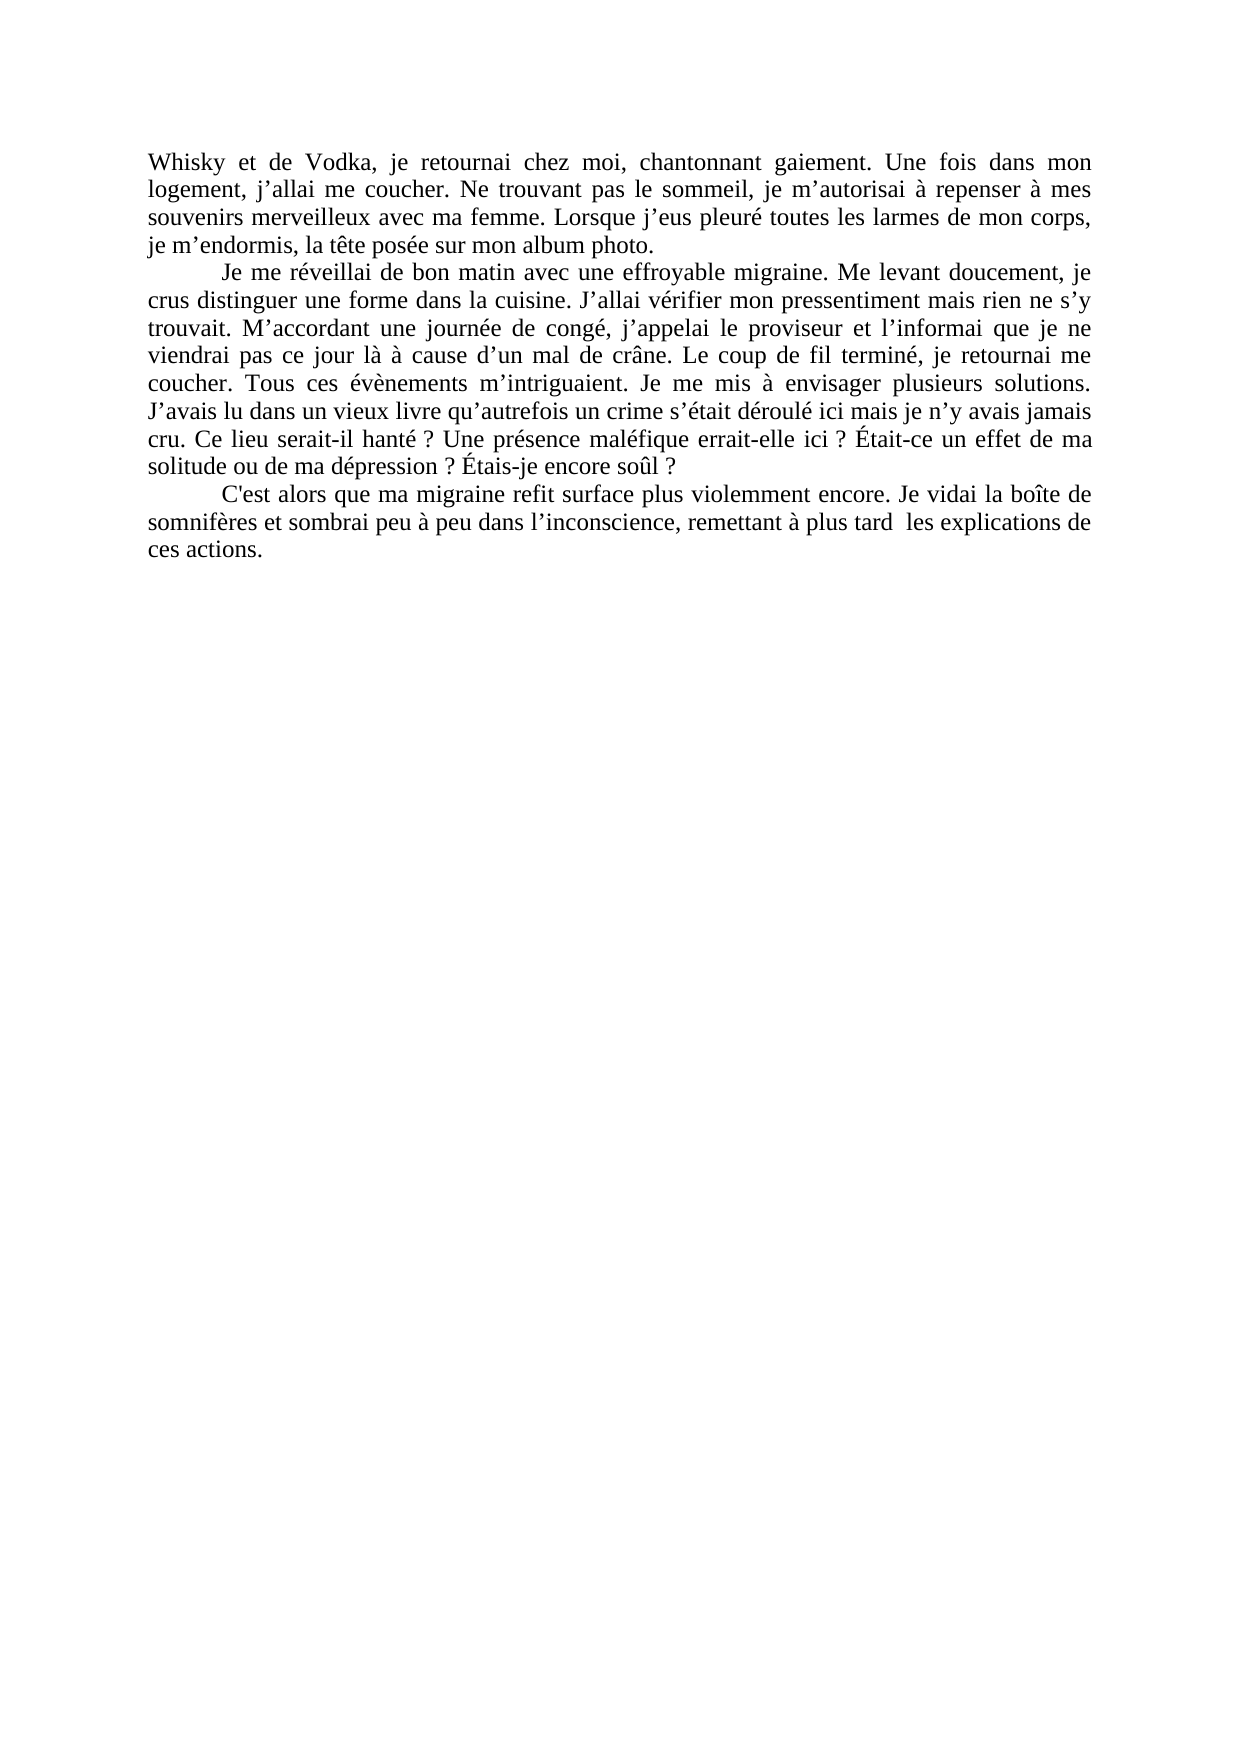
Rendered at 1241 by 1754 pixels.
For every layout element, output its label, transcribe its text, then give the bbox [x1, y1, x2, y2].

text Whisky et de Vodka, je retournai chez moi, chantonnant gaiement. Une fois dans mon logement, j’allai me coucher. Ne trouvant pas le sommeil, je m’autorisai à repenser à mes souvenirs merveilleux avec ma femme. Lorsque j’eus pleuré toutes les larmes de mon corps, je m’endormis, la tête posée sur mon album photo. [148, 148, 1092, 258]
text C'est alors que ma migraine refit surface plus violemment encore. Je vidai la boîte de somnifères et sombrai peu à peu dans l’inconscience, remettant à plus tard les explications de ces actions. [148, 480, 1092, 563]
text Je me réveillai de bon matin avec une effroyable migraine. Me levant doucement, je crus distinguer une forme dans la cuisine. J’allai vérifier mon pressentiment mais rien ne s’y trouvait. M’accordant une journée de congé, j’appelai le proviseur et l’informai que je ne viendrai pas ce jour là à cause d’un mal de crâne. Le coup de fil terminé, je retournai me coucher. Tous ces évènements m’intriguaient. Je me mis à envisager plusieurs solutions. J’avais lu dans un vieux livre qu’autrefois un crime s’était déroulé ici mais je n’y avais jamais cru. Ce lieu serait-il hanté ? Une présence maléfique errait-elle ici ? Était-ce un effet de ma solitude ou de ma dépression ? Étais-je encore soûl ? [148, 258, 1092, 480]
